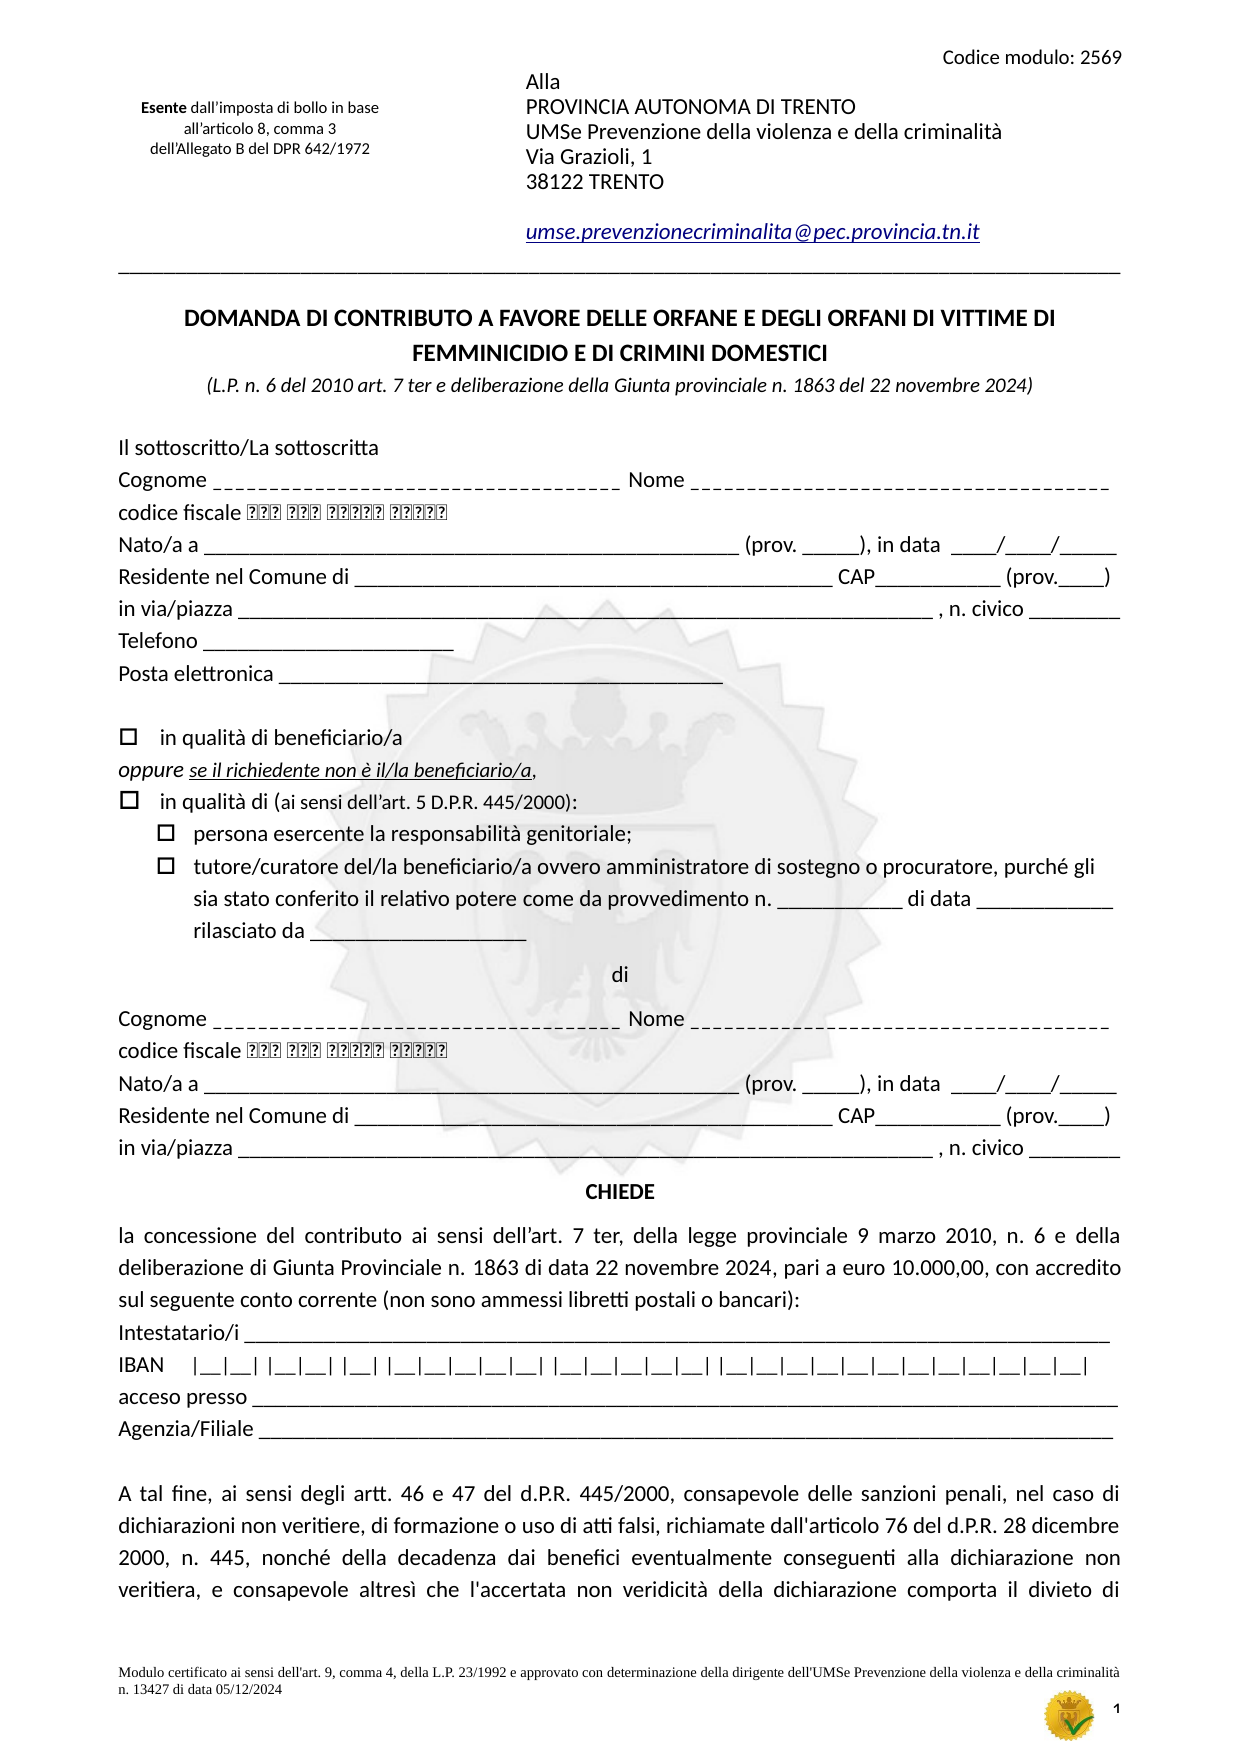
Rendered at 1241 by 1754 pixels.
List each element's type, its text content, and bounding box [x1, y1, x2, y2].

picture [118, 815, 1122, 960]
text CHIEDE [118, 1177, 1122, 1205]
text di [118, 960, 1122, 988]
text acceso presso ____________________________________________________________________________ [118, 1382, 1122, 1410]
list tutore/curatore del/la beneficiario/a ovvero amministratore di sostegno o procuratore, purché gli sia stato conferito il relativo potere come da provvedimento n. ___________ di data ____________ rilasciato da ___________________ [156, 852, 1122, 944]
picture [118, 526, 1122, 530]
picture [118, 1442, 1122, 1479]
list persona esercente la responsabilità genitoriale; [156, 819, 1122, 848]
picture [118, 654, 1122, 659]
picture [118, 1346, 1122, 1350]
picture [118, 397, 1122, 433]
picture [118, 461, 1122, 466]
subtitle Nato/a a _______________________________________________ (prov. _____), in data ____/____/_____ [118, 530, 1122, 558]
picture [118, 1410, 1122, 1414]
picture [118, 1378, 1122, 1382]
text Alla [526, 70, 1169, 95]
picture [118, 1032, 1122, 1036]
text Via Grazioli, 1 [526, 145, 1169, 170]
picture [118, 277, 1122, 302]
subtitle Residente nel Comune di __________________________________________ CAP___________ (prov.____) [118, 562, 1122, 590]
picture [118, 590, 1122, 594]
text IBAN |__|__| |__|__| |__| |__|__|__|__|__| |__|__|__|__|__| |__|__|__|__|__|__|__|__|__|__|__|__| [118, 1350, 1122, 1378]
text UMSe Prevenzione della violenza e della criminalità [526, 120, 1169, 145]
subtitle in via/piazza _____________________________________________________________ , n. civico ________ [118, 1133, 1122, 1161]
subtitle Residente nel Comune di __________________________________________ CAP___________ (prov.____) [118, 1101, 1122, 1129]
subtitle Telefono ______________________ [118, 626, 1122, 654]
text (L.P. n. 6 del 2010 art. 7 ter e deliberazione della Giunta provinciale n. 1863 del 22 novembre 2024) [118, 372, 1122, 397]
text PROVINCIA AUTONOMA DI TRENTO [526, 95, 1169, 120]
list Cognome ____________________________________ Nome _____________________________________ [12, 466, 1122, 493]
picture [118, 44, 1122, 249]
text DOMANDA DI CONTRIBUTO A FAVORE DELLE ORFANE E DEGLI ORFANI DI VITTIME DI FEMMINICIDIO E DI CRIMINI DOMESTICI [118, 302, 1122, 367]
picture [118, 1161, 1122, 1177]
picture [118, 783, 1122, 787]
picture [118, 1313, 1122, 1318]
subtitle Posta elettronica _______________________________________ [118, 659, 1122, 687]
text oppure se il richiedente non è il/la beneficiario/a, [118, 755, 1122, 783]
picture [118, 558, 1122, 562]
picture [118, 1097, 1122, 1101]
subtitle codice fiscale     [118, 1036, 1122, 1064]
text A tal fine, ai sensi degli artt. 46 e 47 del d.P.R. 445/2000, consapevole delle sanzioni penali, nel caso di dichiarazioni non veritiere, di formazione o uso di atti falsi, richiamate dall'articolo 76 del d.P.R. 28 dicembre 2000, n. 445, nonché della decadenza dai benefici eventualmente conseguenti alla dichiarazione non veritiera, e consapevole altresì che l'accertata non veridicità della dichiarazione comporta il divieto di [118, 1479, 1122, 1603]
picture [118, 1064, 1122, 1069]
text 38122 TRENTO [526, 170, 1169, 195]
text Il sottoscritto/La sottoscritta [118, 433, 1122, 461]
text ________________________________________________________________________________________ [118, 249, 1122, 277]
picture [118, 1129, 1122, 1133]
subtitle in via/piazza _____________________________________________________________ , n. civico ________ [118, 594, 1122, 622]
picture [118, 1205, 1122, 1221]
list in qualità di (ai sensi dell’art. 5 D.P.R. 445/2000): [118, 787, 1122, 815]
picture [118, 622, 1122, 626]
picture [118, 751, 1122, 755]
picture [118, 1603, 1122, 1741]
list Cognome ____________________________________ Nome _____________________________________ [12, 1004, 1122, 1032]
list in qualità di beneficiario/a [118, 723, 1122, 751]
text la concessione del contributo ai sensi dell’art. 7 ter, della legge provinciale 9 marzo 2010, n. 6 e della deliberazione di Giunta Provinciale n. 1863 di data 22 novembre 2024, pari a euro 10.000,00, con accredito sul seguente conto corrente (non sono ammessi libretti postali o bancari): [118, 1221, 1122, 1313]
picture [118, 367, 1122, 372]
text Agenzia/Filiale ___________________________________________________________________________ [118, 1414, 1122, 1442]
subtitle codice fiscale     [118, 498, 1122, 526]
picture [118, 988, 1122, 1004]
text Intestatario/i ____________________________________________________________________________ [118, 1318, 1122, 1346]
text umse.prevenzionecriminalita@pec.provincia.tn.it [526, 220, 1169, 245]
picture [118, 493, 1122, 498]
picture [118, 687, 1122, 723]
subtitle Nato/a a _______________________________________________ (prov. _____), in data ____/____/_____ [118, 1069, 1122, 1097]
